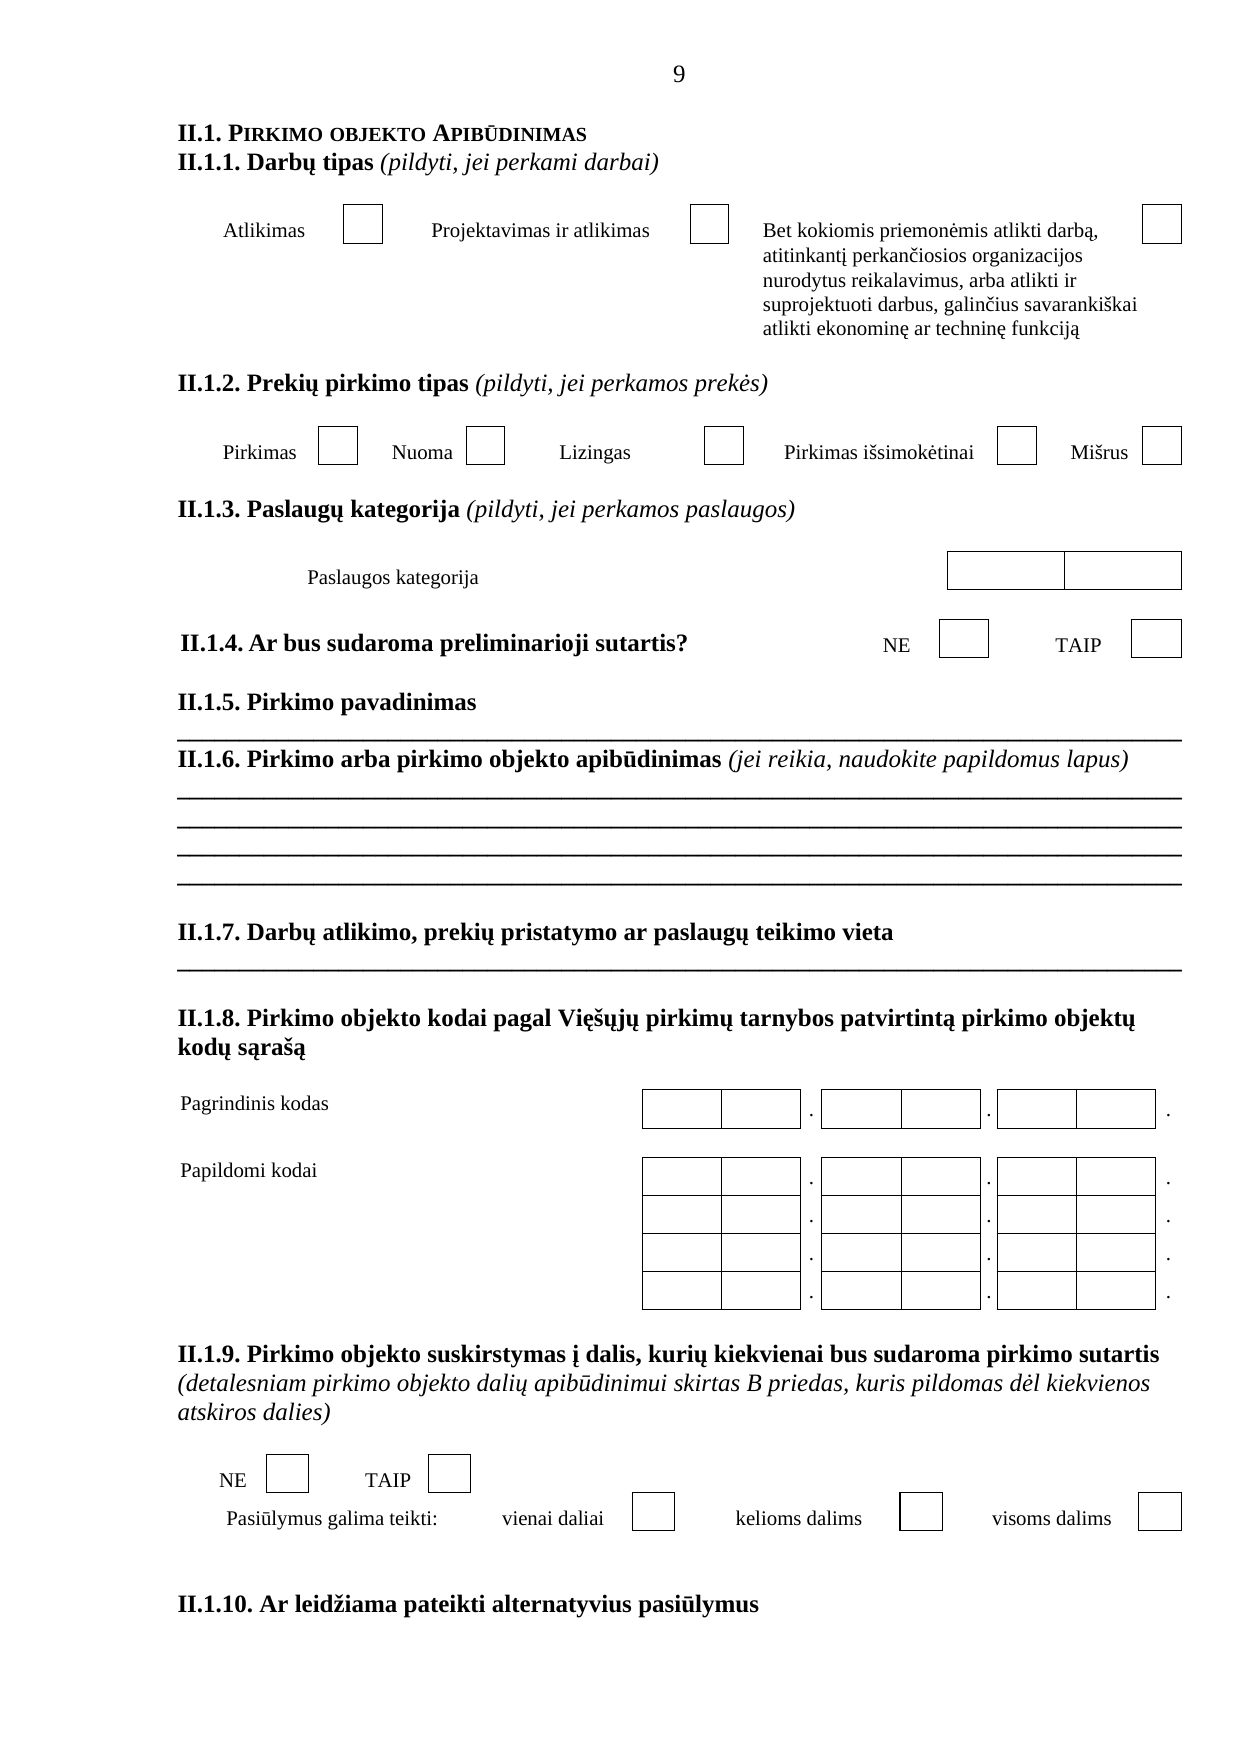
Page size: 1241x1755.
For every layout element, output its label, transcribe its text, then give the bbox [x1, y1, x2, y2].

table_cell [643, 1234, 721, 1271]
table_header [467, 427, 504, 464]
table_header [940, 620, 988, 657]
table_header [177, 426, 220, 464]
table_header [1037, 426, 1067, 464]
table_header [948, 552, 1064, 589]
table_cell [1139, 1493, 1181, 1530]
table_cell [643, 1196, 721, 1233]
table_header Mišrus [1068, 426, 1142, 464]
text II.1.6. Pirkimo arba pirkimo objekto apibūdinimas (jei reikia, naudokite papildomus lapus) [177, 744, 1181, 773]
table_cell [1077, 1272, 1155, 1309]
table_header [177, 204, 220, 242]
table_cell [998, 1234, 1076, 1271]
table_header [1143, 427, 1181, 464]
table_header [1143, 205, 1181, 242]
table_cell [177, 1271, 642, 1309]
table_cell atitinkantį perkančiosios organizacijos nurodytus reikalavimus, arba atlikti ir suprojektuoti darbus, galinčius savarankiškai atlikti ekonominę ar techninę funkciją [760, 243, 1142, 340]
table_header [942, 1454, 989, 1492]
table_cell [220, 243, 343, 340]
table_header [383, 204, 428, 242]
table_cell [998, 1272, 1076, 1309]
table_header [705, 427, 743, 464]
table_header [1065, 552, 1181, 589]
table_cell [343, 244, 382, 340]
table_header [1139, 1454, 1181, 1492]
table_header Bet kokiomis priemonėmis atlikti darbą, [760, 204, 1142, 242]
table_cell . [801, 1195, 821, 1233]
table_cell [722, 1272, 800, 1309]
table_cell [902, 1196, 980, 1233]
table_header [632, 1454, 674, 1492]
table_cell . [801, 1271, 821, 1309]
table_cell [901, 1493, 942, 1530]
table_cell visoms dalims [989, 1492, 1138, 1530]
table_cell [722, 1196, 800, 1233]
table_cell kelioms dalims [733, 1492, 899, 1530]
table_header [989, 1454, 1139, 1492]
table_header [822, 1158, 901, 1195]
table_cell [902, 1272, 980, 1309]
table_cell . [801, 1233, 821, 1271]
table_cell [902, 1234, 980, 1271]
table_header [794, 619, 880, 657]
table_header Papildomi kodai [177, 1157, 642, 1195]
text II.1.8. Pirkimo objekto kodai pagal Vięšųjų pirkimų tarnybos patvirtintą pirkimo objektų kodų sąrašą [177, 1003, 1181, 1061]
table_header II.1.4. Ar bus sudaroma preliminarioji sutartis? [177, 619, 794, 657]
table_header [1077, 1158, 1155, 1195]
table_header [691, 205, 728, 242]
table_cell [177, 1195, 642, 1233]
table_cell [428, 243, 690, 340]
table_header [177, 1454, 216, 1492]
text II.1.2. Prekių pirkimo tipas (pildyti, jei perkamos prekės) [177, 368, 1181, 397]
table_cell [177, 1233, 642, 1271]
table_header [998, 427, 1036, 464]
text II.1.9. Pirkimo objekto suskirstymas į dalis, kurių kiekvienai bus sudaroma pirkimo sutartis (detalesniam pirkimo objekto dalių apibūdinimui skirtas B priedas, kuris pildomas dėl kiekvienos atskiros dalies) [177, 1339, 1181, 1425]
text II.1.10. Ar leidžiama pateikti alternatyvius pasiūlymus [177, 1589, 1181, 1617]
table_header [358, 426, 389, 464]
table_header Lizingas [551, 426, 704, 464]
table_cell [729, 243, 760, 340]
text II.1.1. Darbų tipas (pildyti, jei perkami darbai) [177, 147, 1181, 176]
table_cell . [1156, 1271, 1181, 1309]
table_header [1077, 1090, 1155, 1127]
table_header . [801, 1089, 821, 1127]
table_header . [981, 1157, 997, 1195]
table_cell [690, 244, 729, 340]
table_cell [177, 1492, 223, 1530]
table_cell [633, 1493, 674, 1530]
table_cell Pasiūlymus galima teikti: vienai daliai [223, 1492, 632, 1530]
table_cell [675, 1492, 732, 1530]
table_header [822, 1090, 901, 1127]
table_header NE [216, 1454, 266, 1492]
table_cell . [981, 1233, 997, 1271]
table_cell [998, 1196, 1076, 1233]
table_cell [822, 1196, 901, 1233]
table_header [309, 1454, 362, 1492]
table_header . [1156, 1157, 1181, 1195]
table_header [643, 1158, 721, 1195]
table_header [998, 1158, 1076, 1195]
table_header Paslaugos kategorija [304, 551, 947, 589]
table_header [674, 1454, 732, 1492]
table_header Pirkimas [220, 426, 318, 464]
table_header [744, 426, 781, 464]
table_header [900, 1454, 942, 1492]
table_header [989, 619, 1052, 657]
table_cell [643, 1272, 721, 1309]
table_header [722, 1090, 800, 1127]
table_header NE [880, 619, 939, 657]
table_header [505, 426, 551, 464]
table_header [267, 1455, 308, 1492]
table_cell [822, 1234, 901, 1271]
table_header Projektavimas ir atlikimas [428, 204, 690, 242]
table_header [902, 1090, 980, 1127]
table_header [733, 1454, 900, 1492]
table_header [722, 1158, 800, 1195]
table_header Nuoma [389, 426, 466, 464]
table_cell . [1156, 1233, 1181, 1271]
table_header . [801, 1157, 821, 1195]
text II.1. Pirkimo objekto Apibūdinimas [177, 118, 1181, 147]
table_header [429, 1455, 470, 1492]
table_cell [382, 243, 428, 340]
text II.1.7. Darbų atlikimo, prekių pristatymo ar paslaugų teikimo vieta [177, 917, 1181, 946]
table_header . [1156, 1089, 1181, 1127]
table_header [471, 1454, 632, 1492]
table_cell [1077, 1196, 1155, 1233]
table_header . [981, 1089, 997, 1127]
table_header TAIP [1052, 619, 1131, 657]
table_header [344, 205, 382, 242]
table_cell [177, 243, 220, 340]
table_cell [1142, 244, 1181, 340]
table_header Pirkimas išsimokėtinai [781, 426, 997, 464]
table_cell [822, 1272, 901, 1309]
table_cell . [981, 1195, 997, 1233]
table_header [319, 427, 357, 464]
table_header [643, 1090, 721, 1127]
table_header [1132, 620, 1181, 657]
table_cell [1077, 1234, 1155, 1271]
table_cell [943, 1492, 989, 1530]
table_header [177, 551, 304, 589]
text II.1.3. Paslaugų kategorija (pildyti, jei perkamos paslaugos) [177, 494, 1181, 522]
table_cell [722, 1234, 800, 1271]
table_header [729, 204, 760, 242]
table_header Pagrindinis kodas [177, 1089, 642, 1127]
table_header Atlikimas [220, 204, 343, 242]
table_cell . [981, 1271, 997, 1309]
table_header [998, 1090, 1076, 1127]
table_header TAIP [362, 1454, 428, 1492]
text II.1.5. Pirkimo pavadinimas [177, 687, 1181, 716]
table_header [902, 1158, 980, 1195]
table_cell . [1156, 1195, 1181, 1233]
